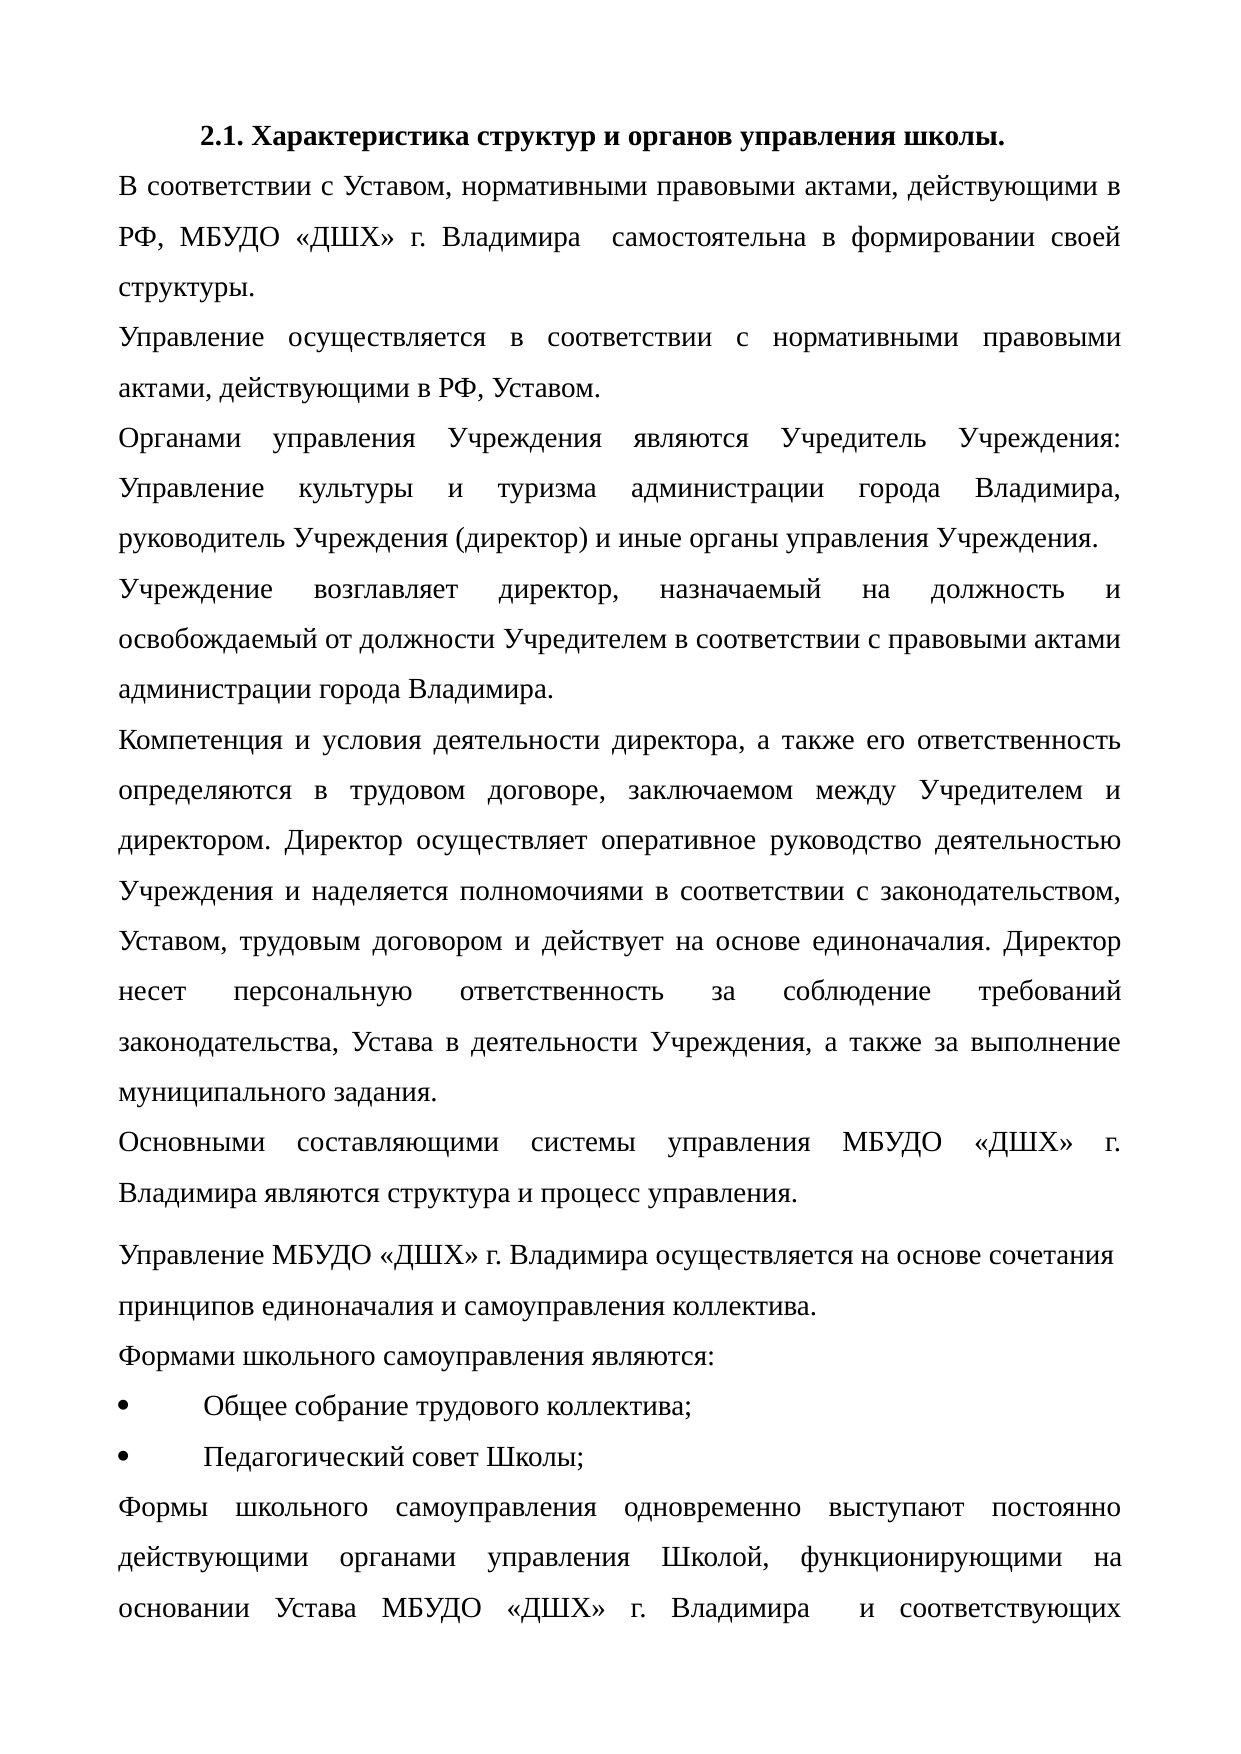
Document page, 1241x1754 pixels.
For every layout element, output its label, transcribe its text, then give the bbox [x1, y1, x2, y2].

text Учреждение возглавляет директор, назначаемый на должность и освобождаемый от должности Учредителем в соответствии с правовыми актами администрации города Владимира. [118, 571, 1122, 705]
list 2.1. Характеристика структур и органов управления школы. [200, 118, 1122, 152]
text · Педагогический совет Школы; [118, 1439, 1122, 1472]
text Основными составляющими системы управления МБУДО «ДШХ» г. Владимира являются структура и процесс управления. [118, 1124, 1122, 1208]
text Формы школьного самоуправления одновременно выступают постоянно действующими органами управления Школой, функционирующими на основании Устава МБУДО «ДШХ» г. Владимира и соответствующих [118, 1489, 1122, 1623]
text В соответствии с Уставом, нормативными правовыми актами, действующими в РФ, МБУДО «ДШХ» г. Владимира самостоятельна в формировании своей структуры. [118, 168, 1122, 303]
text Управление осуществляется в соответствии с нормативными правовыми актами, действующими в РФ, Уставом. [118, 319, 1122, 403]
text Компетенция и условия деятельности директора, а также его ответственность определяются в трудовом договоре, заключаемом между Учредителем и директором. Директор осуществляет оперативное руководство деятельностью Учреждения и наделяется полномочиями в соответствии с законодательством, Уставом, трудовым договором и действует на основе единоначалия. Директор несет персональную ответственность за соблюдение требований законодательства, Устава в деятельности Учреждения, а также за выполнение муниципального задания. [118, 722, 1122, 1108]
text · Общее собрание трудового коллектива; [118, 1388, 1122, 1422]
text Управление МБУДО «ДШХ» г. Владимира осуществляется на основе сочетания принципов единоначалия и самоуправления коллектива. [118, 1237, 1122, 1321]
text Формами школьного самоуправления являются: [118, 1338, 1122, 1372]
text Органами управления Учреждения являются Учредитель Учреждения: Управление культуры и туризма администрации города Владимира, руководитель Учреждения (директор) и иные органы управления Учреждения. [118, 420, 1122, 554]
